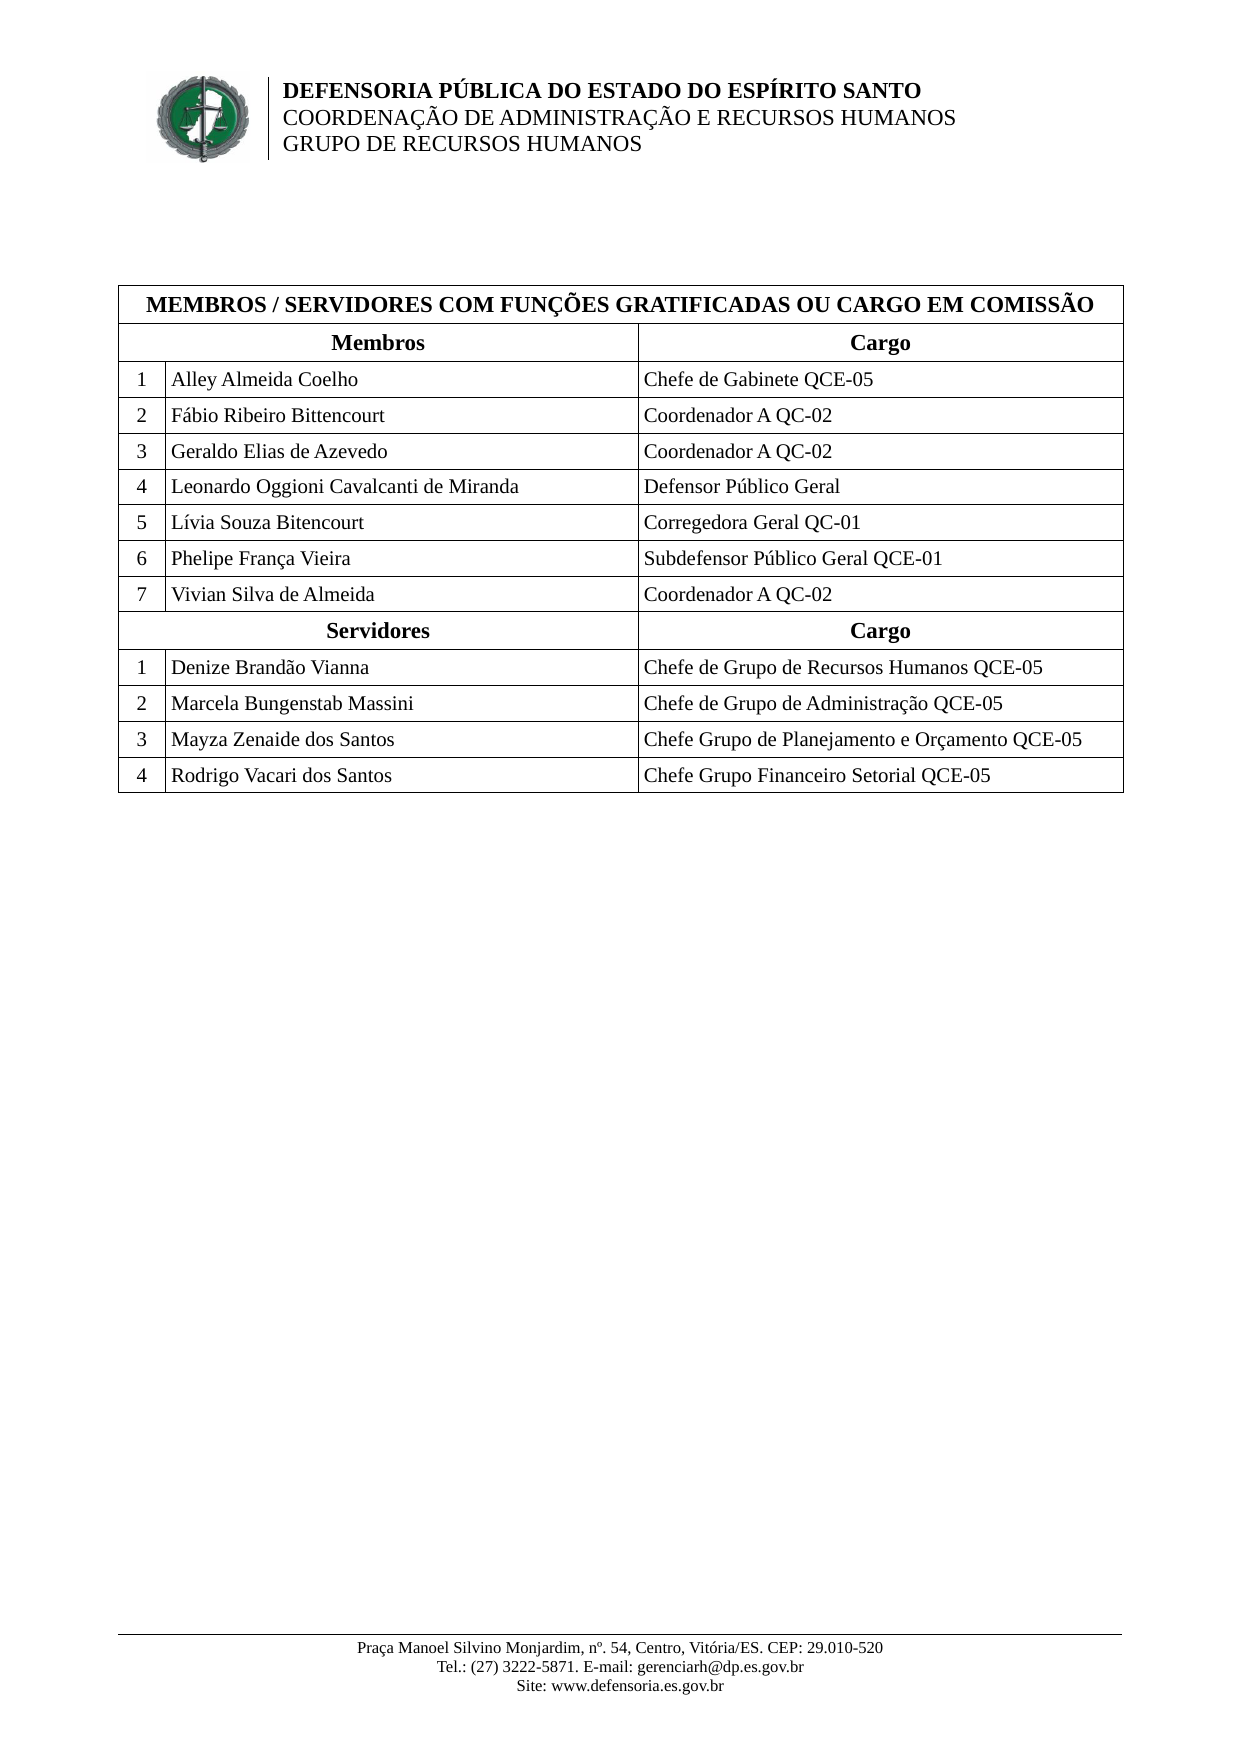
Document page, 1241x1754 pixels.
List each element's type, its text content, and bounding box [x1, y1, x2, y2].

table_cell Defensor Público Geral [639, 470, 1123, 504]
table_cell Denize Brandão Vianna [166, 650, 638, 685]
table_cell Chefe de Gabinete QCE-05 [639, 362, 1123, 397]
table_cell 4 [119, 758, 165, 792]
table_cell Geraldo Elias de Azevedo [166, 434, 638, 468]
table_cell Leonardo Oggioni Cavalcanti de Miranda [166, 470, 638, 504]
table_cell 2 [119, 686, 165, 721]
table_cell Cargo [639, 612, 1123, 649]
table_header MEMBROS / SERVIDORES COM FUNÇÕES GRATIFICADAS OU CARGO EM COMISSÃO [119, 286, 1123, 323]
table_cell Coordenador A QC-02 [639, 577, 1123, 611]
table_cell Servidores [119, 612, 638, 649]
table_cell 5 [119, 505, 165, 540]
table_cell Chefe de Grupo de Administração QCE-05 [639, 686, 1123, 721]
table_cell 3 [119, 434, 165, 468]
table_cell 6 [119, 541, 165, 576]
table_cell Coordenador A QC-02 [639, 434, 1123, 468]
table_cell 1 [119, 362, 165, 397]
table_cell Rodrigo Vacari dos Santos [166, 758, 638, 792]
table_cell Phelipe França Vieira [166, 541, 638, 576]
table_cell Alley Almeida Coelho [166, 362, 638, 397]
table_cell Subdefensor Público Geral QCE-01 [639, 541, 1123, 576]
table_cell 3 [119, 722, 165, 757]
table_cell Mayza Zenaide dos Santos [166, 722, 638, 757]
table_cell Fábio Ribeiro Bittencourt [166, 398, 638, 433]
table_cell 7 [119, 577, 165, 611]
table_cell Marcela Bungenstab Massini [166, 686, 638, 721]
table_cell 2 [119, 398, 165, 433]
table_cell Chefe Grupo Financeiro Setorial QCE-05 [639, 758, 1123, 792]
table_cell 1 [119, 650, 165, 685]
table_cell Corregedora Geral QC-01 [639, 505, 1123, 540]
table_cell Cargo [639, 324, 1123, 361]
table_cell Membros [119, 324, 638, 361]
table_cell Chefe de Grupo de Recursos Humanos QCE-05 [639, 650, 1123, 685]
table_cell Lívia Souza Bitencourt [166, 505, 638, 540]
table_cell Chefe Grupo de Planejamento e Orçamento QCE-05 [639, 722, 1123, 757]
table_cell Coordenador A QC-02 [639, 398, 1123, 433]
table_cell Vivian Silva de Almeida [166, 577, 638, 611]
table_cell 4 [119, 470, 165, 504]
